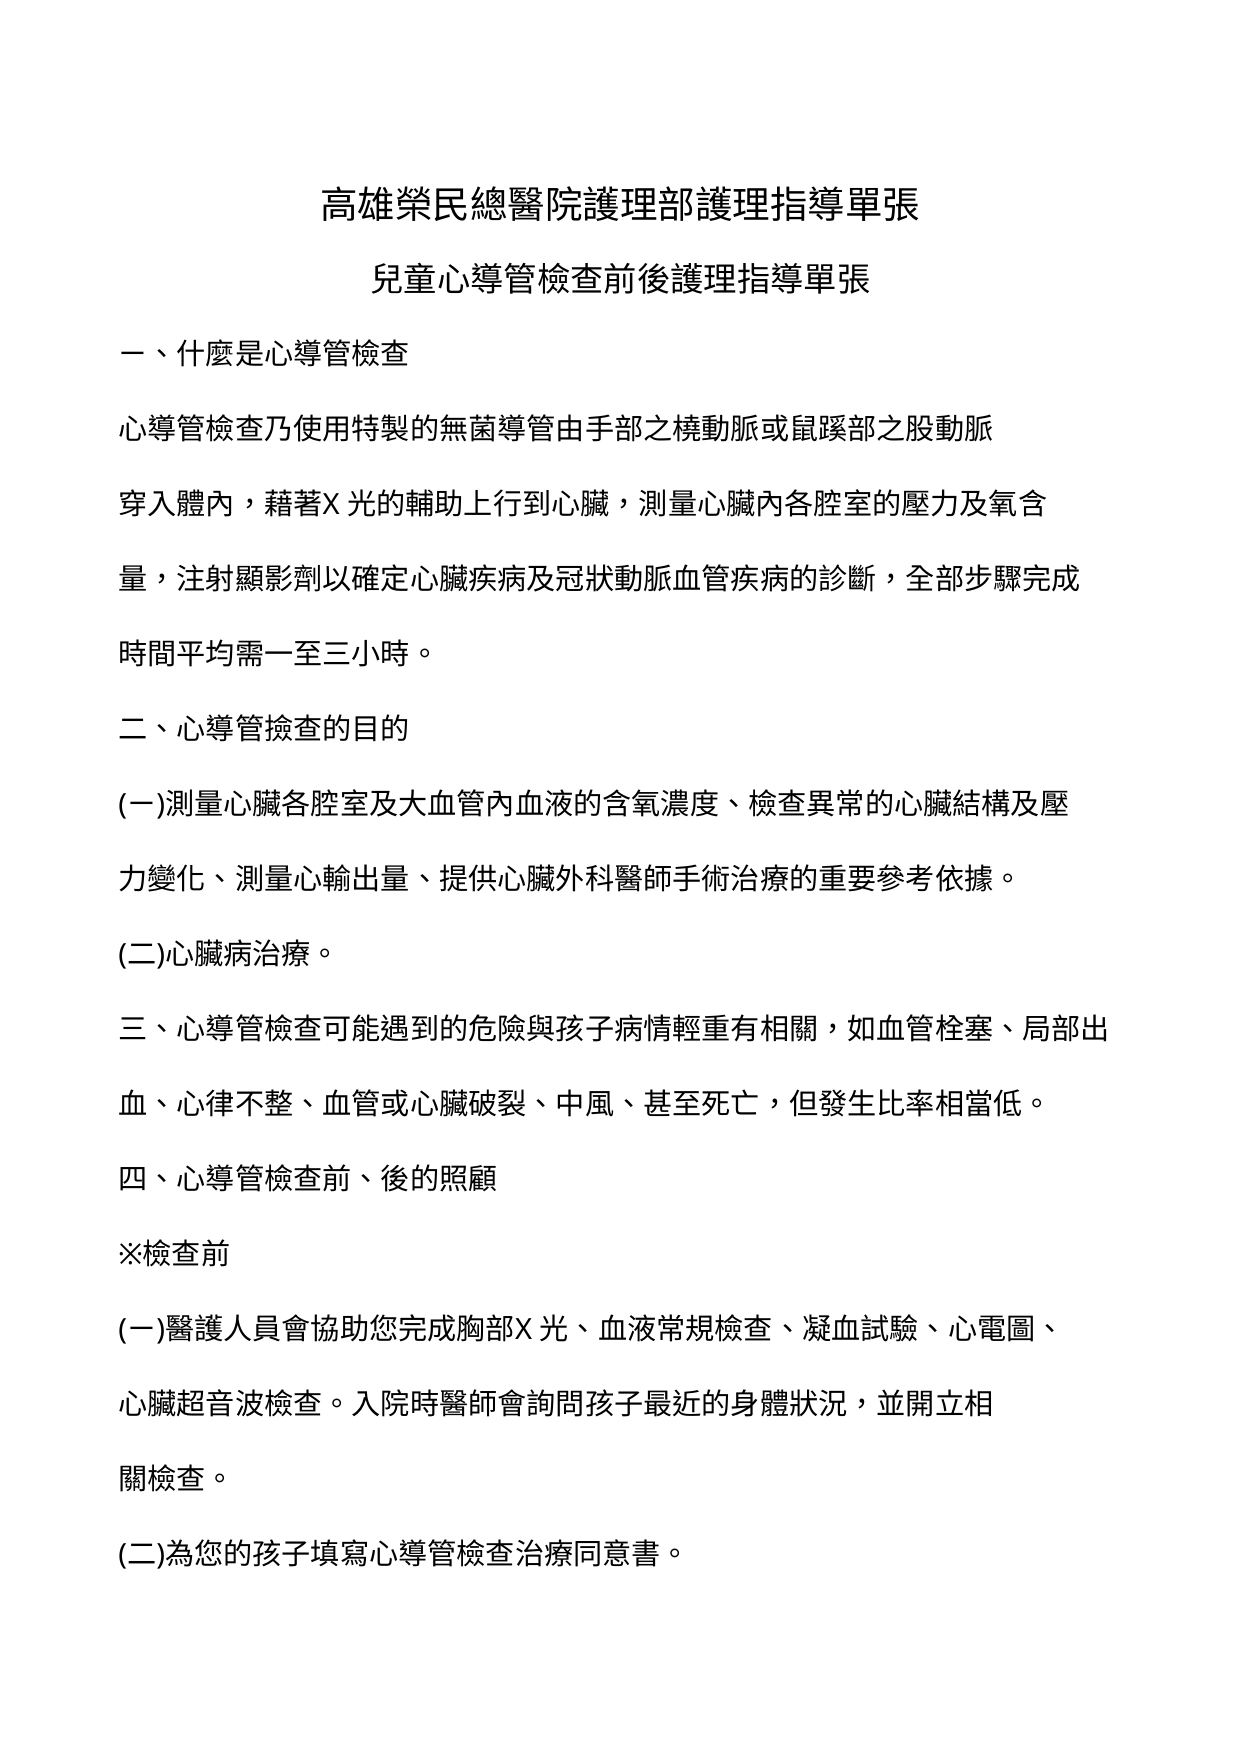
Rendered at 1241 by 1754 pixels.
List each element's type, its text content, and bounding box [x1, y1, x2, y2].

text 關檢查。 [118, 1439, 1122, 1514]
text 兒童心導管檢查前後護理指導單張 [118, 239, 1122, 314]
text 穿入體內，藉著X 光的輔助上行到心臟，測量心臟內各腔室的壓力及氧含 [118, 464, 1122, 539]
text (ㄧ)測量心臟各腔室及大血管內血液的含氧濃度、檢查異常的心臟結構及壓 [118, 764, 1122, 839]
text 三、心導管檢查可能遇到的危險與孩子病情輕重有相關，如血管栓塞、局部出 [118, 989, 1122, 1064]
text 高雄榮民總醫院護理部護理指導單張 [118, 164, 1122, 239]
text 心臟超音波檢查。入院時醫師會詢問孩子最近的身體狀況，並開立相 [118, 1364, 1122, 1439]
text ※檢查前 [118, 1214, 1122, 1289]
text ㄧ、什麼是心導管檢查 [118, 314, 1122, 389]
text (ㄧ)醫護人員會協助您完成胸部X 光、血液常規檢查、凝血試驗、心電圖、 [118, 1289, 1122, 1364]
text (二)心臟病治療。 [118, 914, 1122, 989]
text 時間平均需一至三小時。 [118, 614, 1122, 689]
text 四、心導管檢查前、後的照顧 [118, 1139, 1122, 1214]
text 量，注射顯影劑以確定心臟疾病及冠狀動脈血管疾病的診斷，全部步驟完成 [118, 539, 1122, 614]
text 血、心律不整、血管或心臟破裂、中風、甚至死亡，但發生比率相當低。 [118, 1064, 1122, 1139]
text 心導管檢查乃使用特製的無菌導管由手部之橈動脈或鼠蹊部之股動脈 [118, 389, 1122, 464]
text 二、心導管撿查的目的 [118, 689, 1122, 764]
text 力變化、測量心輸出量、提供心臟外科醫師手術治療的重要參考依據。 [118, 839, 1122, 914]
text (二)為您的孩子填寫心導管檢查治療同意書。 [118, 1514, 1122, 1589]
